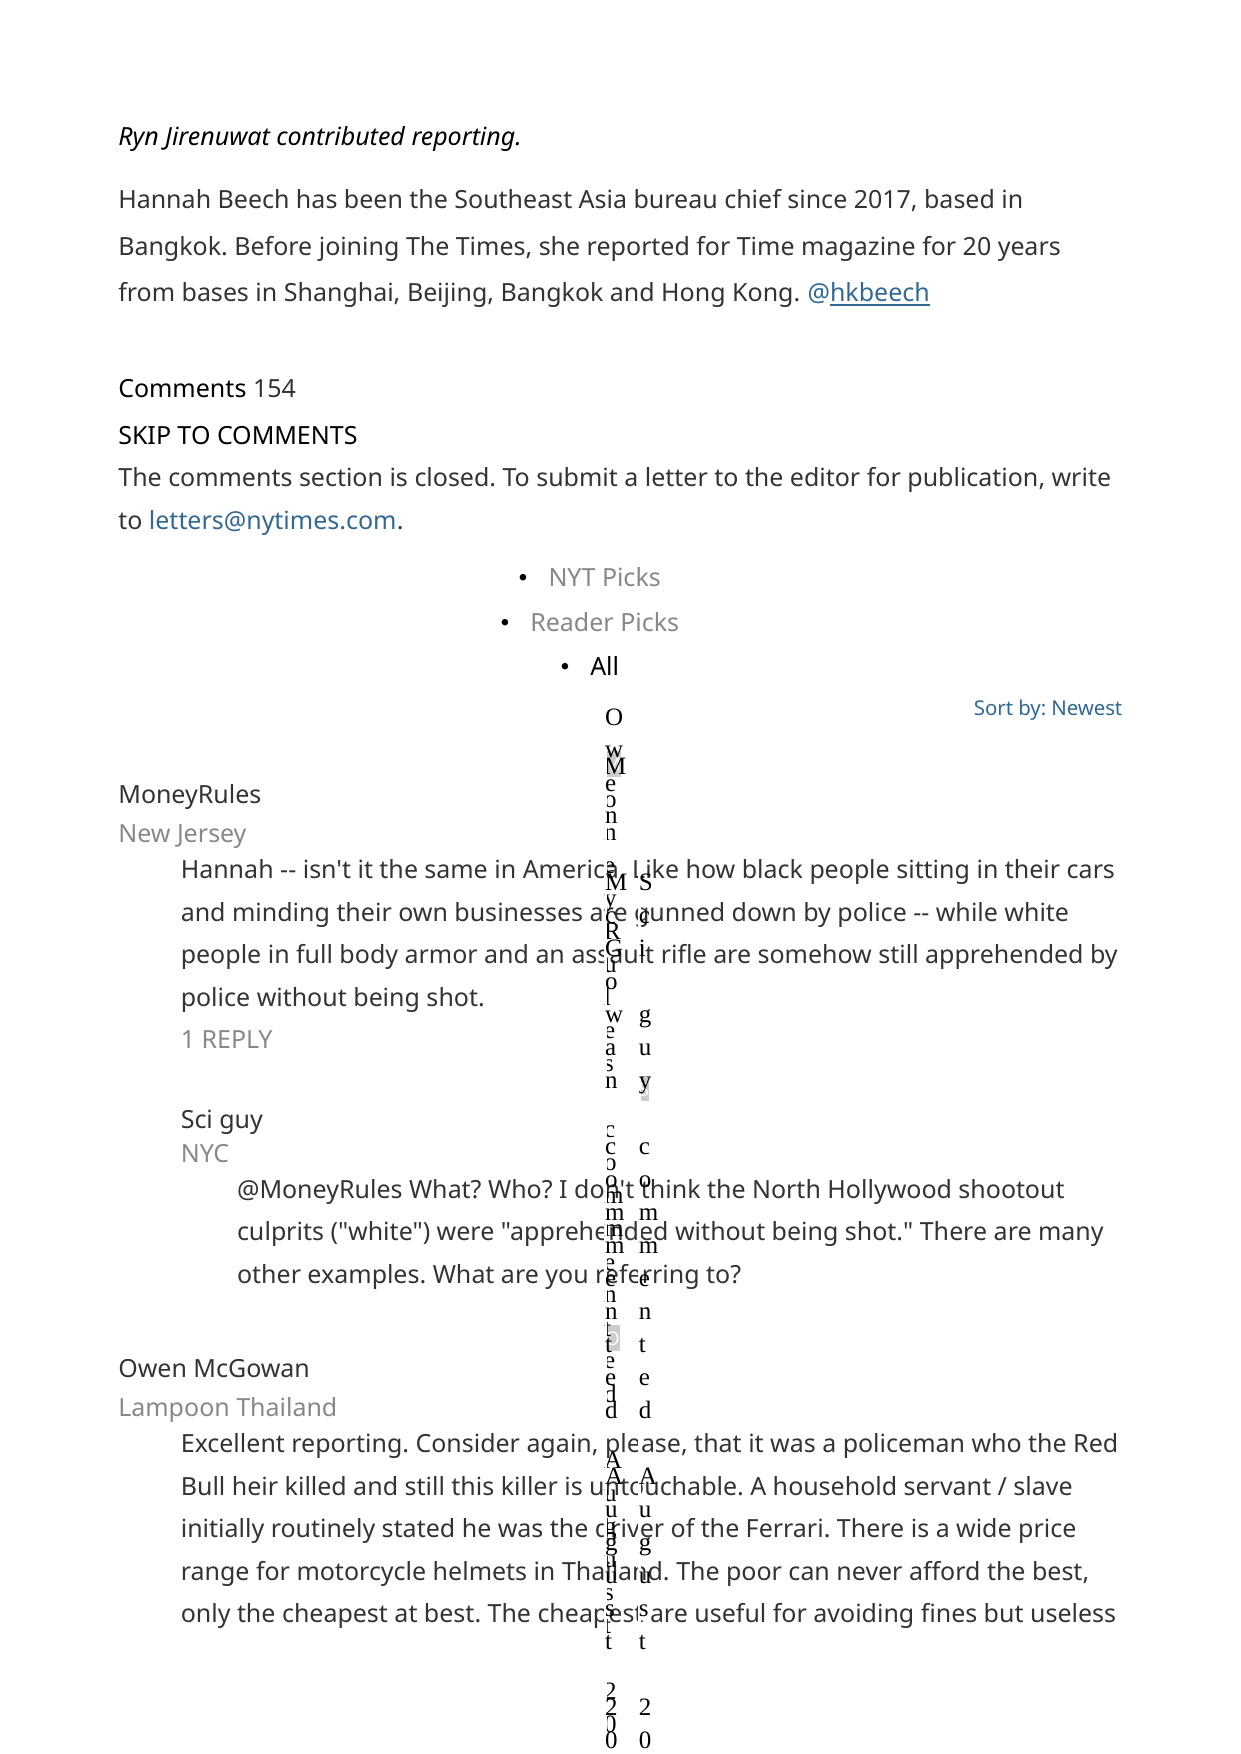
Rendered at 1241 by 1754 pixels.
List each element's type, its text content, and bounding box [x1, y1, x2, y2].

text Hannah -- isn't it the same in America. Like how black people sitting in their cars and minding their own businesses are gunned down by police -- while white people in full body armor and an assault rifle are somehow still apprehended by police without being shot. [181, 852, 604, 1013]
subtitle 1 REPLY [641, 1022, 1122, 1056]
text New Jersey [118, 816, 604, 850]
text Hannah -- isn't it the same in America. Like how black people sitting in their cars and minding their own businesses are gunned down by police -- while white people in full body armor and an assault rifle are somehow still apprehended by police without being shot. [607, 852, 1122, 1013]
text [181, 1056, 604, 1101]
text Lampoon Thailand [607, 1390, 638, 1424]
subtitle 1 REPLY [181, 1022, 604, 1056]
text M [607, 725, 1106, 777]
text Sci guy [181, 1101, 604, 1135]
text O [118, 1299, 604, 1351]
text [118, 725, 605, 777]
text Lampoon Thailand [641, 1390, 1122, 1424]
text NYC [607, 1135, 638, 1169]
text NYC [181, 1135, 604, 1169]
text Ryn Jirenuwat contributed reporting. [118, 118, 1122, 152]
text NYC [641, 1135, 1122, 1169]
list NYT Picks [118, 560, 1091, 594]
text Lampoon Thailand [118, 1390, 604, 1424]
text O [608, 1333, 617, 1344]
text @MoneyRules What? Who? I don't think the North Hollywood shootout culprits ("white") were "apprehended without being shot." There are many other examples. What are you referring to? [641, 1171, 1122, 1291]
text Sci guy [641, 1101, 1122, 1135]
text SKIP TO COMMENTS [118, 418, 1122, 452]
text @MoneyRules What? Who? I don't think the North Hollywood shootout culprits ("white") were "apprehended without being shot." There are many other examples. What are you referring to? [237, 1171, 604, 1291]
text S [641, 1056, 1106, 1101]
text Sort by: Newest [118, 693, 1122, 721]
text Hannah Beech has been the Southeast Asia bureau chief since 2017, based in Bangkok. Before joining The Times, she reported for Time magazine for 20 years from bases in Shanghai, Beijing, Bangkok and Hong Kong. @hkbeech [118, 182, 1122, 309]
text Sci guy [607, 1101, 638, 1135]
list All [118, 649, 1091, 683]
text O [641, 1299, 1106, 1351]
text Excellent reporting. Consider again, please, that it was a policeman who the Red Bull heir killed and still this killer is untouchable. A household servant / slave initially routinely stated he was the driver of the Ferrari. There is a wide price range for motorcycle helmets in Thailand. The poor can never afford the best, only the cheapest at best. The cheapest are useful for avoiding fines but useless for saving lives. In a just society, Thailand’s cheapest helmets would not be on sale. A separate issue is the mad king’s use of the roads. He has a choice between his Cadillacs, his Royces, a fleet of Benzes and Maybachs; people are held up for hours routinely so he can speed everywhere anytime. Luckily for Thais in Bangkok, the king is hardly ever in town since he lives in Germany. [641, 1426, 1122, 1630]
text New Jersey [607, 816, 1122, 850]
text Owen McGowan [641, 1351, 1122, 1384]
text @MoneyRules What? Who? I don't think the North Hollywood shootout culprits ("white") were "apprehended without being shot." There are many other examples. What are you referring to? [607, 1171, 638, 1291]
text Owen McGowan [118, 1351, 604, 1384]
text MoneyRules [607, 777, 1122, 811]
text The comments section is closed. To submit a letter to the editor for publication, write to letters@nytimes.com. [118, 460, 1122, 537]
subtitle Comments 154 [118, 371, 1122, 405]
list Reader Picks [118, 604, 1091, 638]
subtitle 1 REPLY [607, 1022, 638, 1056]
text Owen McGowan [607, 1351, 638, 1384]
text MoneyRules [118, 777, 604, 811]
text S [607, 1056, 638, 1101]
text O [607, 1299, 638, 1351]
text Excellent reporting. Consider again, please, that it was a policeman who the Red Bull heir killed and still this killer is untouchable. A household servant / slave initially routinely stated he was the driver of the Ferrari. There is a wide price range for motorcycle helmets in Thailand. The poor can never afford the best, only the cheapest at best. The cheapest are useful for avoiding fines but useless for saving lives. In a just society, Thailand’s cheapest helmets would not be on sale. A separate issue is the mad king’s use of the roads. He has a choice between his Cadillacs, his Royces, a fleet of Benzes and Maybachs; people are held up for hours routinely so he can speed everywhere anytime. Luckily for Thais in Bangkok, the king is hardly ever in town since he lives in Germany. [181, 1426, 604, 1630]
